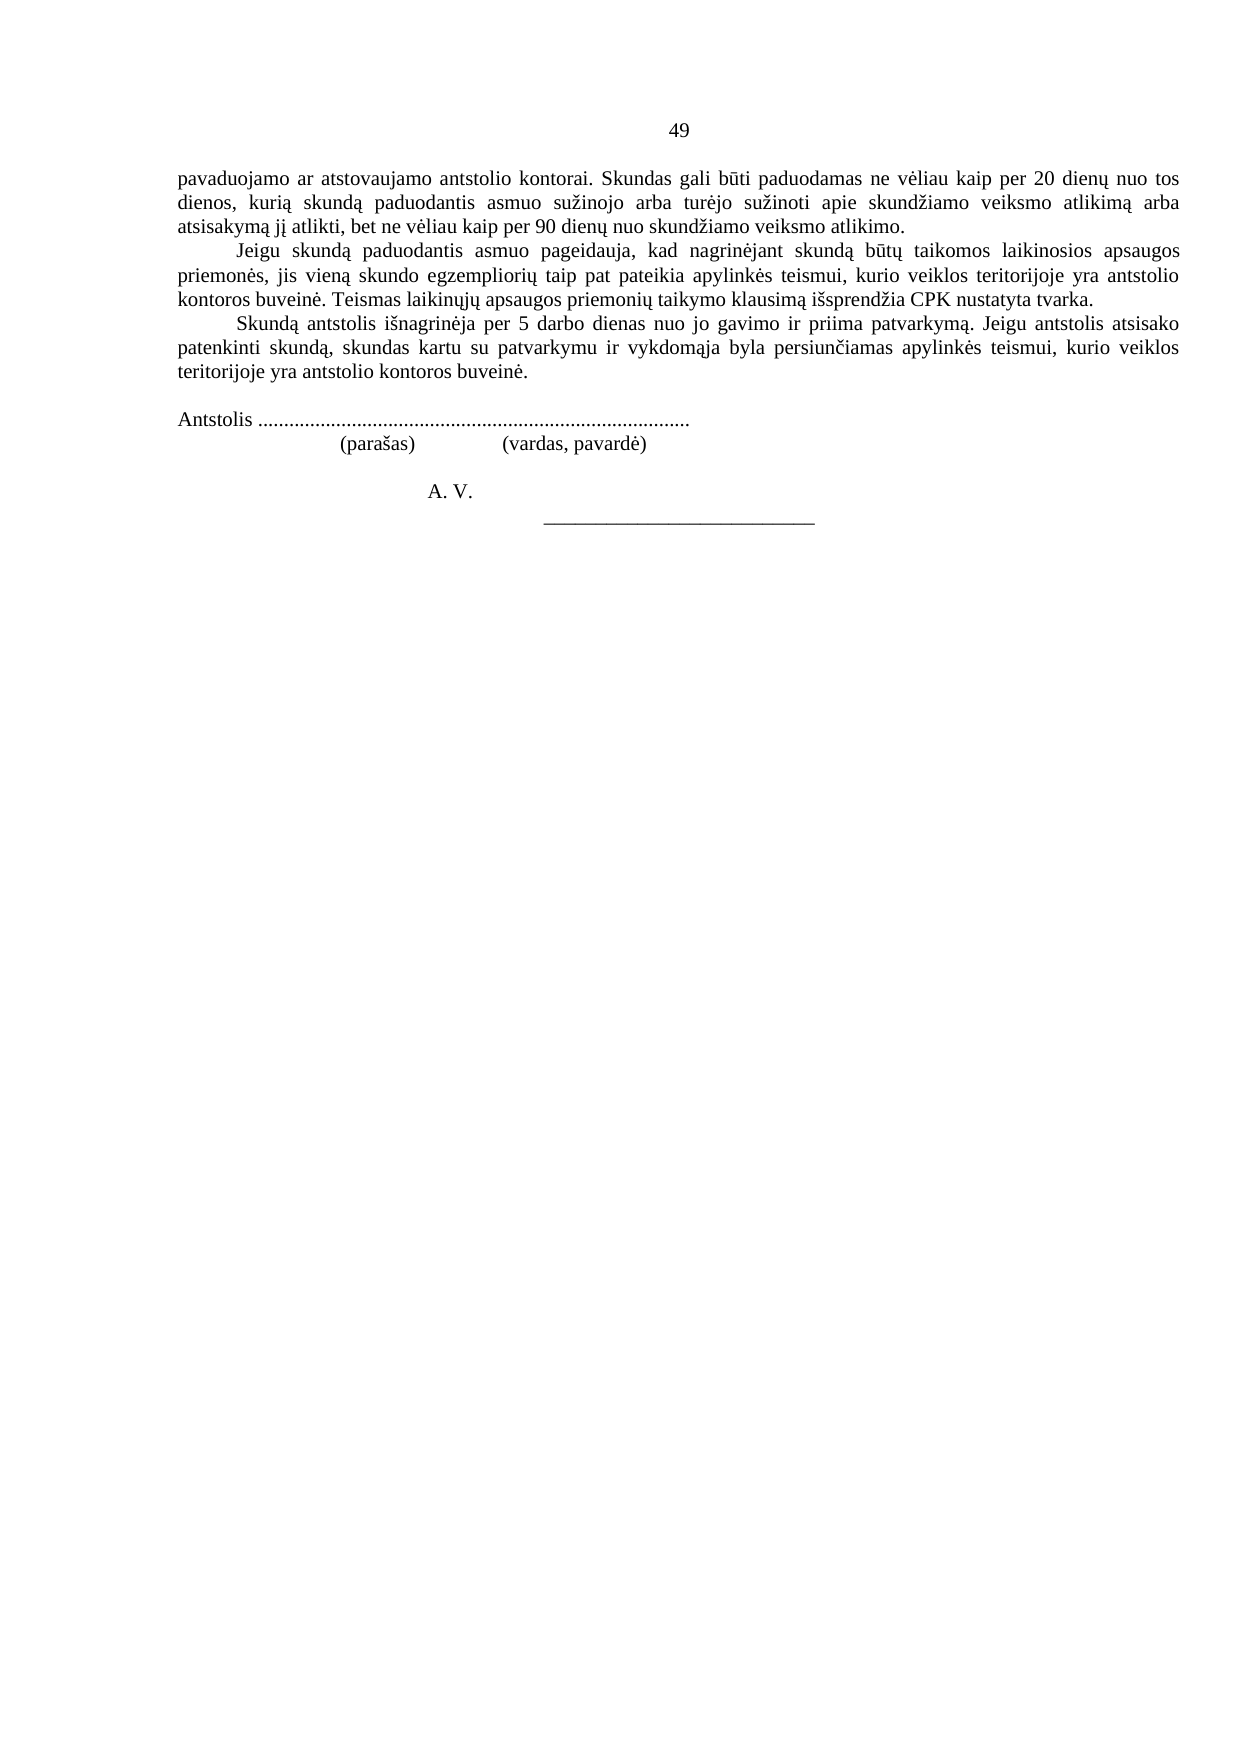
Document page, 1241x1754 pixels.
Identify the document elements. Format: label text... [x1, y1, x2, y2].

text Antstolis ................................................................................... [177, 407, 1181, 431]
text Jeigu skundą paduodantis asmuo pageidauja, kad nagrinėjant skundą būtų taikomos laikinosios apsaugos priemonės, jis vieną skundo egzempliorių taip pat pateikia apylinkės teismui, kurio veiklos teritorijoje yra antstolio kontoros buveinė. Teismas laikinųjų apsaugos priemonių taikymo klausimą išsprendžia CPK nustatyta tvarka. [177, 238, 1181, 311]
text __________________________ [177, 503, 1181, 527]
text pavaduojamo ar atstovaujamo antstolio kontorai. Skundas gali būti paduodamas ne vėliau kaip per 20 dienų nuo tos dienos, kurią skundą paduodantis asmuo sužinojo arba turėjo sužinoti apie skundžiamo veiksmo atlikimą arba atsisakymą jį atlikti, bet ne vėliau kaip per 90 dienų nuo skundžiamo veiksmo atlikimo. [177, 166, 1181, 238]
text (parašas) (vardas, pavardė) [340, 431, 1181, 455]
text A. V. [427, 479, 1181, 503]
text Skundą antstolis išnagrinėja per 5 darbo dienas nuo jo gavimo ir priima patvarkymą. Jeigu antstolis atsisako patenkinti skundą, skundas kartu su patvarkymu ir vykdomąja byla persiunčiamas apylinkės teismui, kurio veiklos teritorijoje yra antstolio kontoros buveinė. [177, 311, 1181, 383]
